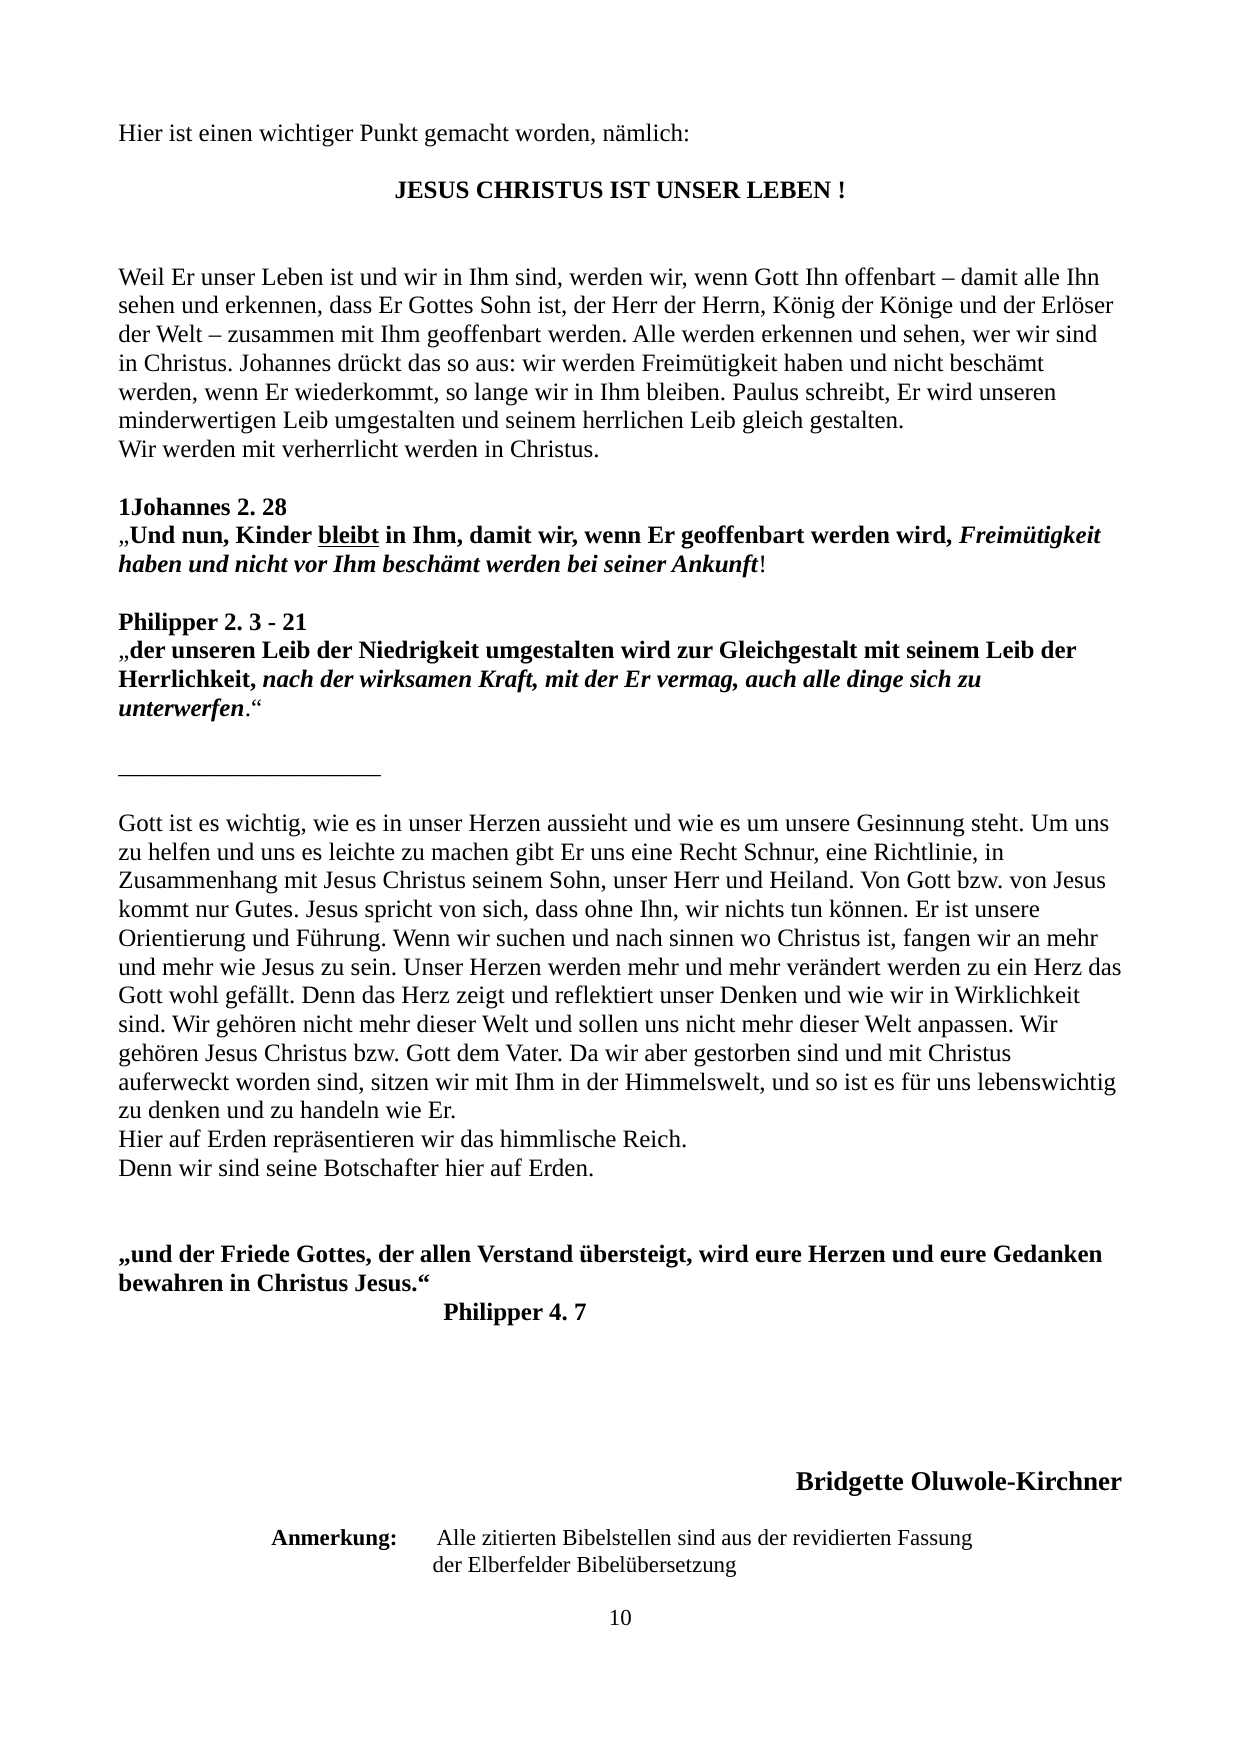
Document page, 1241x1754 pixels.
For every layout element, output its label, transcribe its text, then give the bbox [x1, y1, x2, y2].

text 1Johannes 2. 28 [118, 492, 1122, 521]
text Hier auf Erden repräsentieren wir das himmlische Reich. [118, 1124, 1122, 1153]
text Philipper 2. 3 - 21 [118, 607, 1122, 636]
text Bridgette Oluwole-Kirchner [118, 1464, 1122, 1496]
text „Und nun, Kinder bleibt in Ihm, damit wir, wenn Er geoffenbart werden wird, Freimütigkeit haben und nicht vor Ihm beschämt werden bei seiner Ankunft! [118, 521, 1122, 578]
text der Elberfelder Bibelübersetzung [118, 1551, 1122, 1577]
text Denn wir sind seine Botschafter hier auf Erden. [118, 1153, 1122, 1182]
text JESUS CHRISTUS IST UNSER LEBEN ! [118, 176, 1122, 204]
text Weil Er unser Leben ist und wir in Ihm sind, werden wir, wenn Gott Ihn offenbart – damit alle Ihn sehen und erkennen, dass Er Gottes Sohn ist, der Herr der Herrn, König der Könige und der Erlöser der Welt – zusammen mit Ihm geoffenbart werden. Alle werden erkennen und sehen, wer wir sind in Christus. Johannes drückt das so aus: wir werden Freimütigkeit haben und nicht beschämt werden, wenn Er wiederkommt, so lange wir in Ihm bleiben. Paulus schreibt, Er wird unseren minderwertigen Leib umgestalten und seinem herrlichen Leib gleich gestalten. [118, 262, 1122, 434]
text Philipper 4. 7 [118, 1297, 1122, 1326]
text 10 [118, 1603, 1122, 1630]
text _____________________ [118, 751, 1122, 779]
text Gott ist es wichtig, wie es in unser Herzen aussieht und wie es um unsere Gesinnung steht. Um uns zu helfen und uns es leichte zu machen gibt Er uns eine Recht Schnur, eine Richtlinie, in Zusammenhang mit Jesus Christus seinem Sohn, unser Herr und Heiland. Von Gott bzw. von Jesus kommt nur Gutes. Jesus spricht von sich, dass ohne Ihn, wir nichts tun können. Er ist unsere Orientierung und Führung. Wenn wir suchen und nach sinnen wo Christus ist, fangen wir an mehr und mehr wie Jesus zu sein. Unser Herzen werden mehr und mehr verändert werden zu ein Herz das Gott wohl gefällt. Denn das Herz zeigt und reflektiert unser Denken und wie wir in Wirklichkeit sind. Wir gehören nicht mehr dieser Welt und sollen uns nicht mehr dieser Welt anpassen. Wir gehören Jesus Christus bzw. Gott dem Vater. Da wir aber gestorben sind und mit Christus auferweckt worden sind, sitzen wir mit Ihm in der Himmelswelt, und so ist es für uns lebenswichtig zu denken und zu handeln wie Er. [118, 808, 1122, 1124]
text Anmerkung: Alle zitierten Bibelstellen sind aus der revidierten Fassung [118, 1524, 1122, 1551]
text „der unseren Leib der Niedrigkeit umgestalten wird zur Gleichgestalt mit seinem Leib der Herrlichkeit, nach der wirksamen Kraft, mit der Er vermag, auch alle dinge sich zu unterwerfen.“ [118, 636, 1122, 722]
text Wir werden mit verherrlicht werden in Christus. [118, 434, 1122, 463]
text Hier ist einen wichtiger Punkt gemacht worden, nämlich: [118, 118, 1122, 147]
text „und der Friede Gottes, der allen Verstand übersteigt, wird eure Herzen und eure Gedanken bewahren in Christus Jesus.“ [118, 1239, 1122, 1297]
